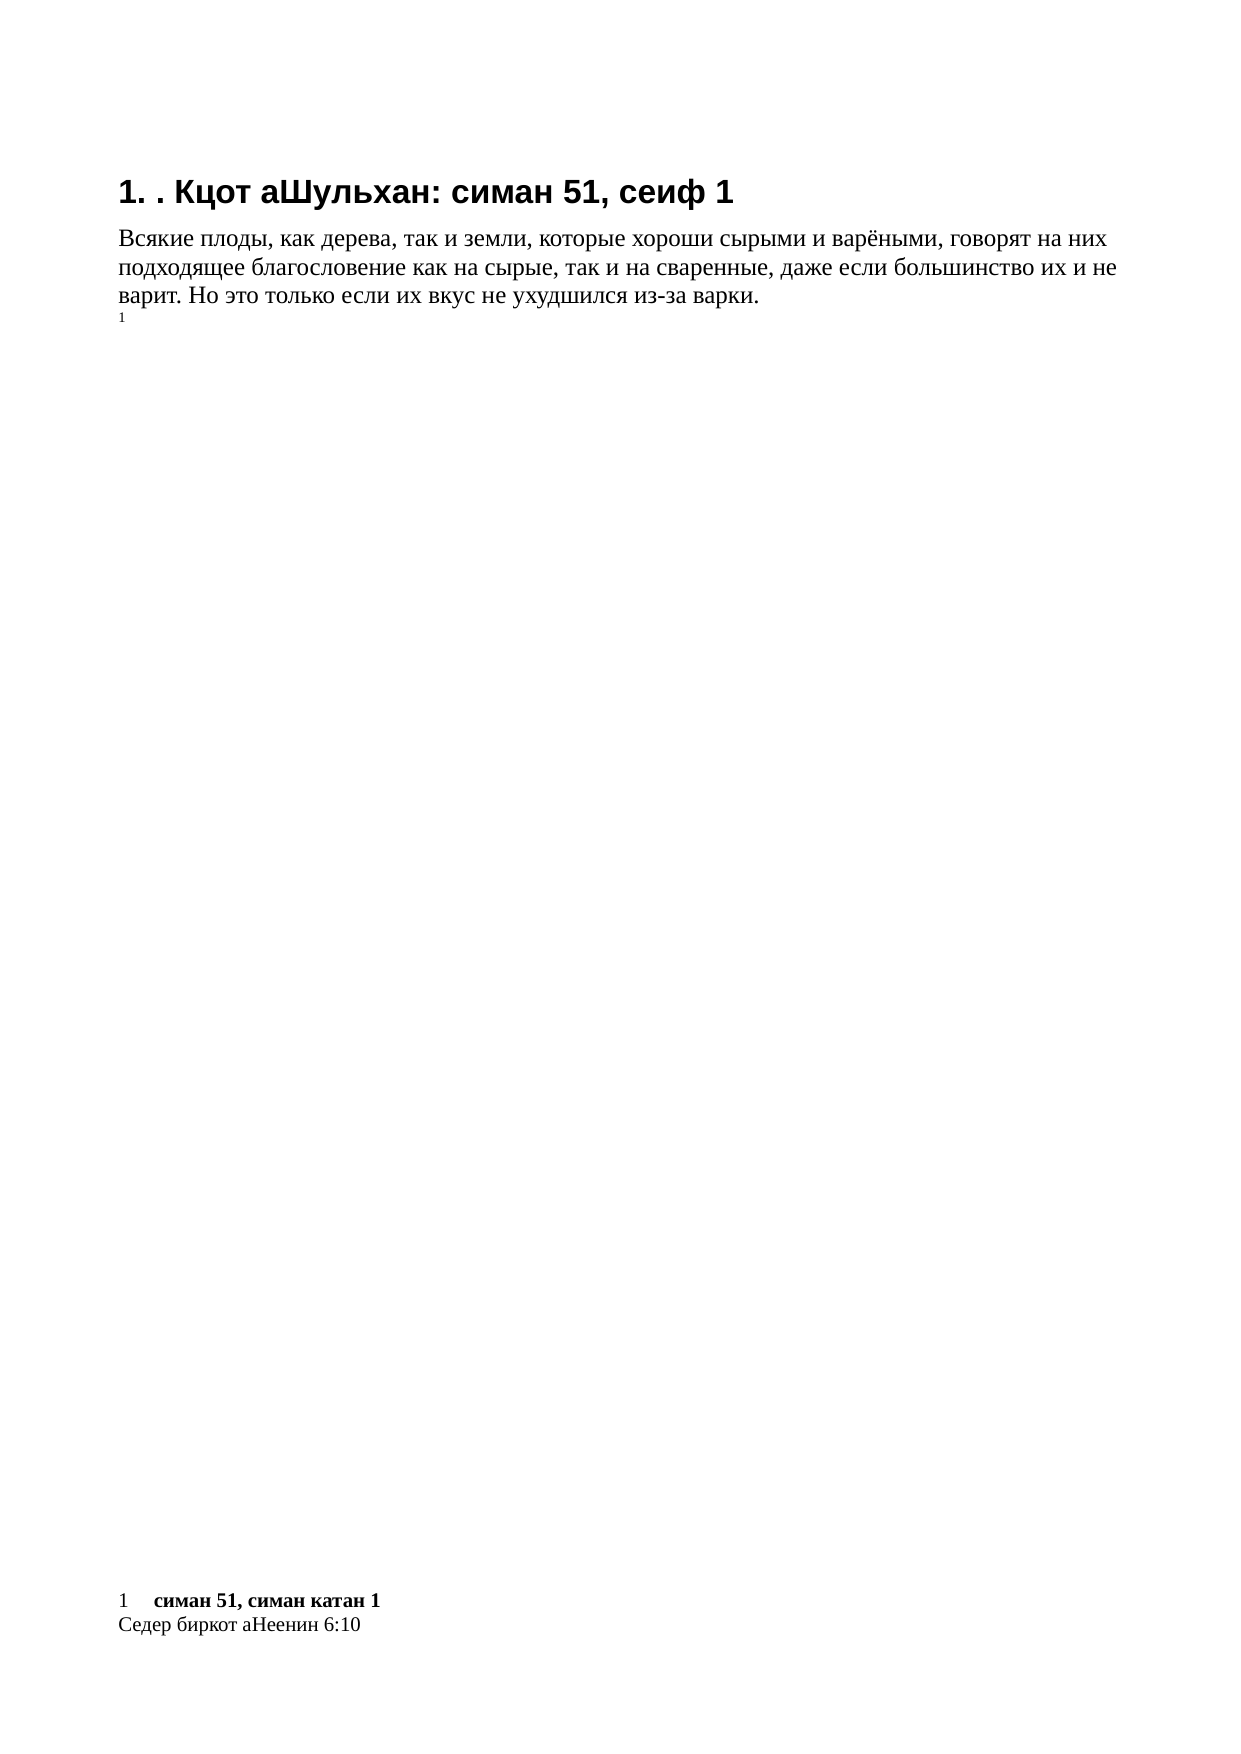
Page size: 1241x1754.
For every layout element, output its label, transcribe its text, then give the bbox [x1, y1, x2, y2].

text Всякие плоды, как дерева, так и земли, которые хороши сырыми и варёными, говорят на них подходящее благословение как на сырые, так и на сваренные, даже если большинство их и не варит. Но это только если их вкус не ухудшился из-за варки. [118, 176, 1122, 262]
subtitle . Кцот аШульхан: симан 51, сеиф 1 [118, 147, 1122, 176]
text Седер биркот аНеенин 6:10 [118, 1607, 1122, 1636]
text симан 51, симан катан 1 [118, 1583, 1122, 1607]
